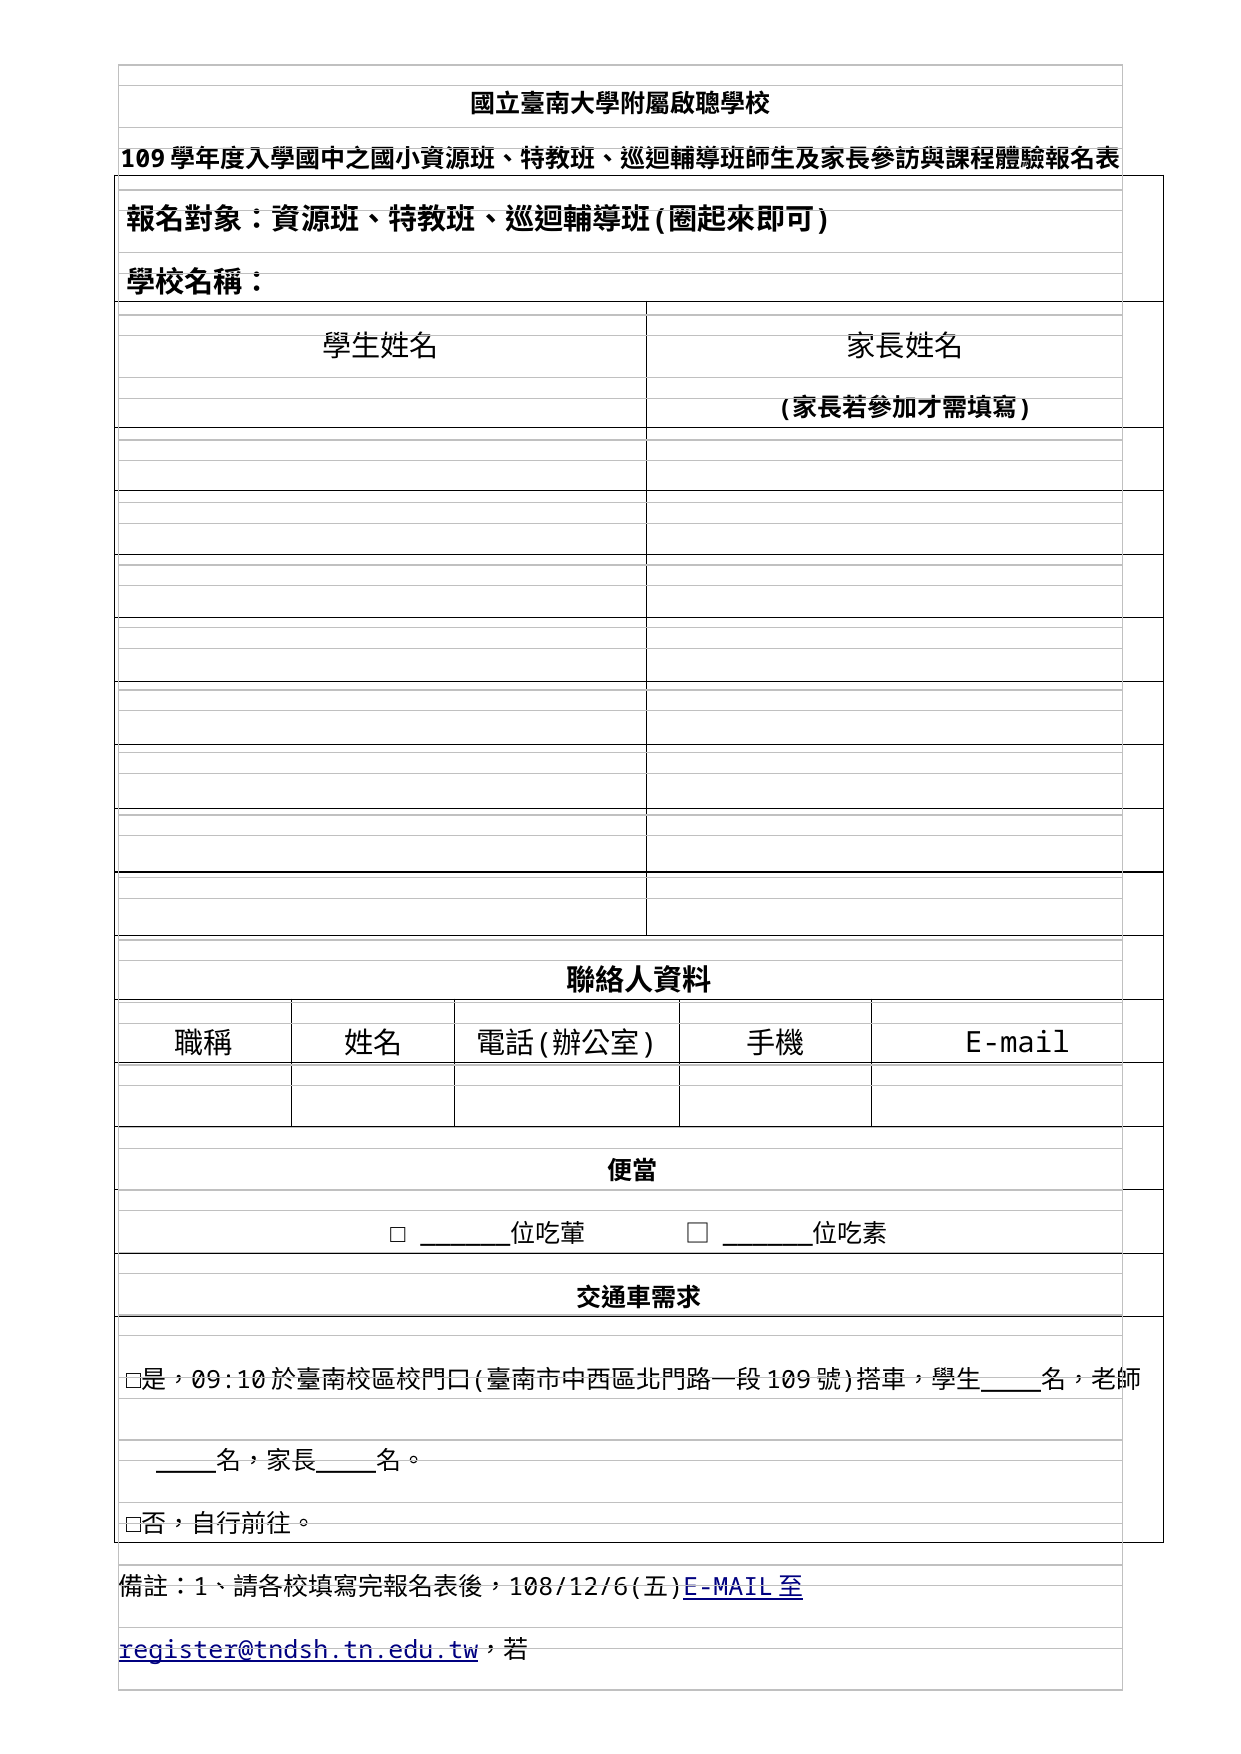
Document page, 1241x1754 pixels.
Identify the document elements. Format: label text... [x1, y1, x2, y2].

table_cell [119, 628, 646, 648]
table_cell [119, 491, 646, 502]
table_cell 姓名 [292, 1024, 454, 1062]
table_cell □是，09:10於臺南校區校門口(臺南市中西區北門路一段109號)搭車，學生____名，老師 ____名，家長____名。 □否，自行前往。 [119, 1378, 1122, 1398]
table_cell [119, 524, 646, 554]
table_cell □是，09:10於臺南校區校門口(臺南市中西區北門路一段109號)搭車，學生____名，老師 ____名，家長____名。 □否，自行前往。 [1123, 1317, 1163, 1542]
table_cell [1123, 745, 1163, 808]
table_cell [1123, 873, 1163, 935]
text [119, 138, 1122, 148]
table_cell [647, 873, 1122, 877]
table_cell [119, 555, 646, 564]
table_cell [119, 1128, 1122, 1148]
table_cell [119, 753, 646, 773]
table_cell [119, 316, 646, 335]
table_cell [292, 1086, 454, 1126]
table_cell [1123, 618, 1163, 681]
table_cell [1123, 1063, 1163, 1126]
table_cell [647, 816, 1122, 835]
table_cell [119, 774, 646, 808]
table_cell 職稱 [119, 1024, 291, 1062]
table_cell 家長姓名 [647, 336, 1122, 377]
table_cell [119, 441, 646, 460]
table_cell [647, 441, 1122, 460]
table_cell [292, 1003, 454, 1023]
table_cell [119, 302, 646, 314]
table_cell [647, 302, 1122, 314]
table_cell [119, 649, 646, 681]
table_cell [119, 503, 646, 523]
table_cell [1123, 682, 1163, 744]
table_cell [119, 618, 646, 627]
table_cell 學生姓名 [119, 336, 646, 377]
table_cell □是，09:10於臺南校區校門口(臺南市中西區北門路一段109號)搭車，學生____名，老師 ____名，家長____名。 □否，自行前往。 [119, 1503, 1122, 1523]
table_cell [647, 316, 1122, 335]
table_cell [119, 711, 646, 744]
table_cell 便當 [119, 1149, 1122, 1189]
table_cell □是，09:10於臺南校區校門口(臺南市中西區北門路一段109號)搭車，學生____名，老師 ____名，家長____名。 □否，自行前往。 [119, 1524, 1122, 1542]
table_cell [1123, 1127, 1163, 1189]
table_cell [119, 809, 646, 814]
table_header 報名對象：資源班、特教班、巡迴輔導班(圈起來即可) [119, 211, 1122, 252]
table_cell □ ______位吃葷 □ ______位吃素 [119, 1211, 1122, 1252]
table_cell [680, 1066, 871, 1085]
table_cell [455, 1066, 679, 1085]
table_cell [647, 628, 1122, 648]
table_cell [647, 774, 1122, 808]
table_header [1123, 176, 1163, 301]
table_cell [647, 682, 1122, 689]
text 備註：1、請各校填寫完報名表後，108/12/6(五)E-MAIL至register@tndsh.tn.edu.tw，若 [119, 1628, 1122, 1648]
table_cell [119, 378, 646, 398]
table_cell [119, 399, 646, 427]
text 備註：1、請各校填寫完報名表後，108/12/6(五)E-MAIL至register@tndsh.tn.edu.tw，若 [119, 1649, 1122, 1668]
table_cell [119, 566, 646, 585]
table_cell 電話(辦公室) [455, 1024, 679, 1062]
table_cell [647, 836, 1122, 871]
table_cell [647, 503, 1122, 523]
table_cell [647, 745, 1122, 752]
table_cell 交通車需求 [119, 1274, 1122, 1314]
table_cell [119, 899, 646, 935]
table_cell □是，09:10於臺南校區校門口(臺南市中西區北門路一段109號)搭車，學生____名，老師 ____名，家長____名。 □否，自行前往。 [119, 1399, 1122, 1439]
text 備註：1、請各校填寫完報名表後，108/12/6(五)E-MAIL至register@tndsh.tn.edu.tw，若 [119, 1586, 1122, 1627]
table_cell [1123, 1254, 1163, 1316]
table_cell [119, 1254, 1122, 1273]
table_cell [119, 1191, 1122, 1210]
table_cell [1123, 936, 1163, 998]
table_cell [647, 753, 1122, 773]
table_cell E-mail [872, 1024, 1122, 1062]
table_cell [119, 1066, 291, 1085]
table_cell [119, 878, 646, 898]
table_cell [119, 682, 646, 689]
table_cell □是，09:10於臺南校區校門口(臺南市中西區北門路一段109號)搭車，學生____名，老師 ____名，家長____名。 □否，自行前往。 [119, 1461, 1122, 1502]
table_cell (家長若參加才需填寫) [647, 399, 1122, 427]
table_cell [647, 878, 1122, 898]
table_cell [872, 1086, 1122, 1126]
table_cell [1123, 555, 1163, 617]
table_cell [1123, 491, 1163, 554]
table_cell [119, 941, 1122, 960]
text 109學年度入學國中之國小資源班、特教班、巡迴輔導班師生及家長參訪與課程體驗報名表 [119, 149, 1122, 174]
table_cell [647, 566, 1122, 585]
table_cell [119, 428, 646, 439]
table_cell [647, 649, 1122, 681]
table_cell [1123, 302, 1163, 427]
table_cell [872, 1066, 1122, 1085]
table_header [119, 191, 1122, 210]
table_cell 手機 [680, 1024, 871, 1062]
table_cell [119, 461, 646, 490]
table_cell [647, 491, 1122, 502]
text 備註：1、請各校填寫完報名表後，108/12/6(五)E-MAIL至register@tndsh.tn.edu.tw，若 [119, 1566, 1122, 1585]
table_cell [455, 1003, 679, 1023]
table_cell □是，09:10於臺南校區校門口(臺南市中西區北門路一段109號)搭車，學生____名，老師 ____名，家長____名。 □否，自行前往。 [119, 1336, 1122, 1377]
table_header 學校名稱： [119, 274, 1122, 301]
table_cell [1123, 1000, 1163, 1062]
table_cell 聯絡人資料 [119, 961, 1122, 998]
table_cell [647, 555, 1122, 564]
table_cell [119, 816, 646, 835]
table_cell [119, 691, 646, 710]
table_cell [292, 1066, 454, 1085]
table_cell [119, 1003, 291, 1023]
table_cell [647, 618, 1122, 627]
table_cell [647, 711, 1122, 744]
text 國立臺南大學附屬啟聰學校 [119, 86, 1122, 119]
table_header [119, 176, 1122, 189]
table_cell [680, 1086, 871, 1126]
table_cell [1123, 809, 1163, 871]
table_cell [119, 745, 646, 752]
table_cell [647, 899, 1122, 935]
table_cell [119, 873, 646, 877]
table_cell [680, 1003, 871, 1023]
table_cell [647, 378, 1122, 398]
table_cell [647, 461, 1122, 490]
table_cell □是，09:10於臺南校區校門口(臺南市中西區北門路一段109號)搭車，學生____名，老師 ____名，家長____名。 □否，自行前往。 [119, 1317, 1122, 1335]
table_cell [119, 586, 646, 617]
text 備註：1、請各校填寫完報名表後，108/12/6(五)E-MAIL至register@tndsh.tn.edu.tw，若 [119, 1543, 1122, 1564]
table_cell [119, 1086, 291, 1126]
table_cell [647, 809, 1122, 814]
table_cell [647, 524, 1122, 554]
table_cell [1123, 428, 1163, 490]
table_cell [455, 1086, 679, 1126]
table_cell [872, 1003, 1122, 1023]
table_cell [119, 836, 646, 871]
table_cell □是，09:10於臺南校區校門口(臺南市中西區北門路一段109號)搭車，學生____名，老師 ____名，家長____名。 □否，自行前往。 [119, 1441, 1122, 1460]
table_cell [647, 586, 1122, 617]
table_cell [647, 428, 1122, 439]
table_cell [1123, 1190, 1163, 1253]
table_header [119, 253, 1122, 273]
table_cell [647, 691, 1122, 710]
